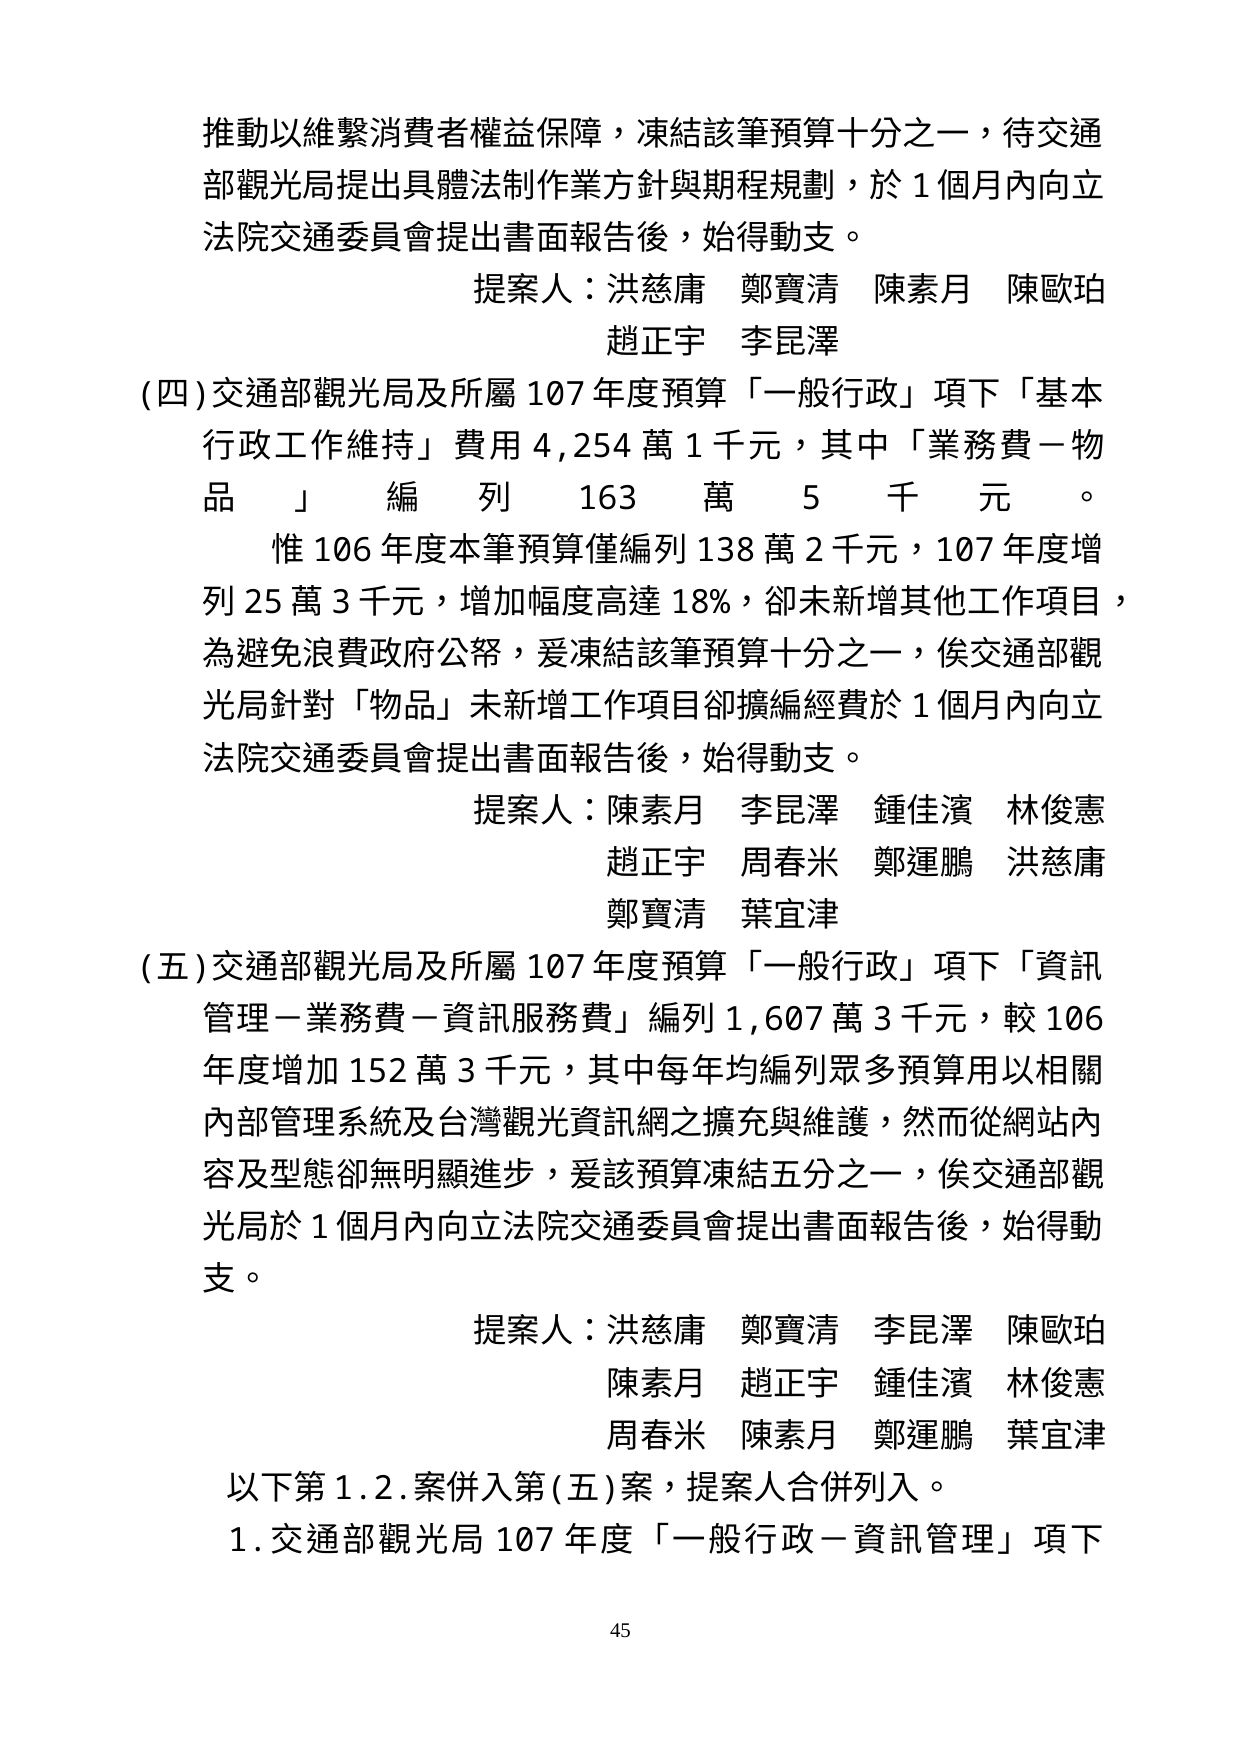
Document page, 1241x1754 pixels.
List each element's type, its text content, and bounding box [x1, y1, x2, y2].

text 提案人：洪慈庸 鄭寶清 陳素月 陳歐珀趙正宇 李昆澤 [473, 259, 1117, 364]
text 1.交通部觀光局107年度「一般行政－資訊管理」項下 [228, 1509, 1104, 1562]
text 提案人：陳素月 李昆澤 鍾佳濱 林俊憲趙正宇 周春米 鄭運鵬 洪慈庸鄭寶清 葉宜津 [473, 780, 1117, 937]
text (四)交通部觀光局及所屬107年度預算「一般行政」項下「基本行政工作維持」費用4,254萬1千元，其中「業務費－物品」編列163萬5千元。 惟106年度本筆預算僅編列138萬2千元，107年度增列25萬3千元，增加幅度高達18%，卻未新增其他工作項目，為避免浪費政府公帑，爰凍結該筆預算十分之一，俟交通部觀光局針對「物品」未新增工作項目卻擴編經費於1個月內向立法院交通委員會提出書面報告後，始得動支。 [136, 364, 1104, 780]
text (五)交通部觀光局及所屬107年度預算「一般行政」項下「資訊管理－業務費－資訊服務費」編列1,607萬3千元，較106年度增加152萬3千元，其中每年均編列眾多預算用以相關內部管理系統及台灣觀光資訊網之擴充與維護，然而從網站內容及型態卻無明顯進步，爰該預算凍結五分之一，俟交通部觀光局於1個月內向立法院交通委員會提出書面報告後，始得動支。 [136, 937, 1104, 1301]
text 以下第1.2.案併入第(五)案，提案人合併列入。 [226, 1457, 1117, 1509]
text 推動以維繫消費者權益保障，凍結該筆預算十分之一，待交通部觀光局提出具體法制作業方針與期程規劃，於1個月內向立法院交通委員會提出書面報告後，始得動支。 [136, 103, 1104, 259]
text 提案人：洪慈庸 鄭寶清 李昆澤 陳歐珀陳素月 趙正宇 鍾佳濱 林俊憲 周春米 陳素月 鄭運鵬 葉宜津 [473, 1301, 1117, 1457]
